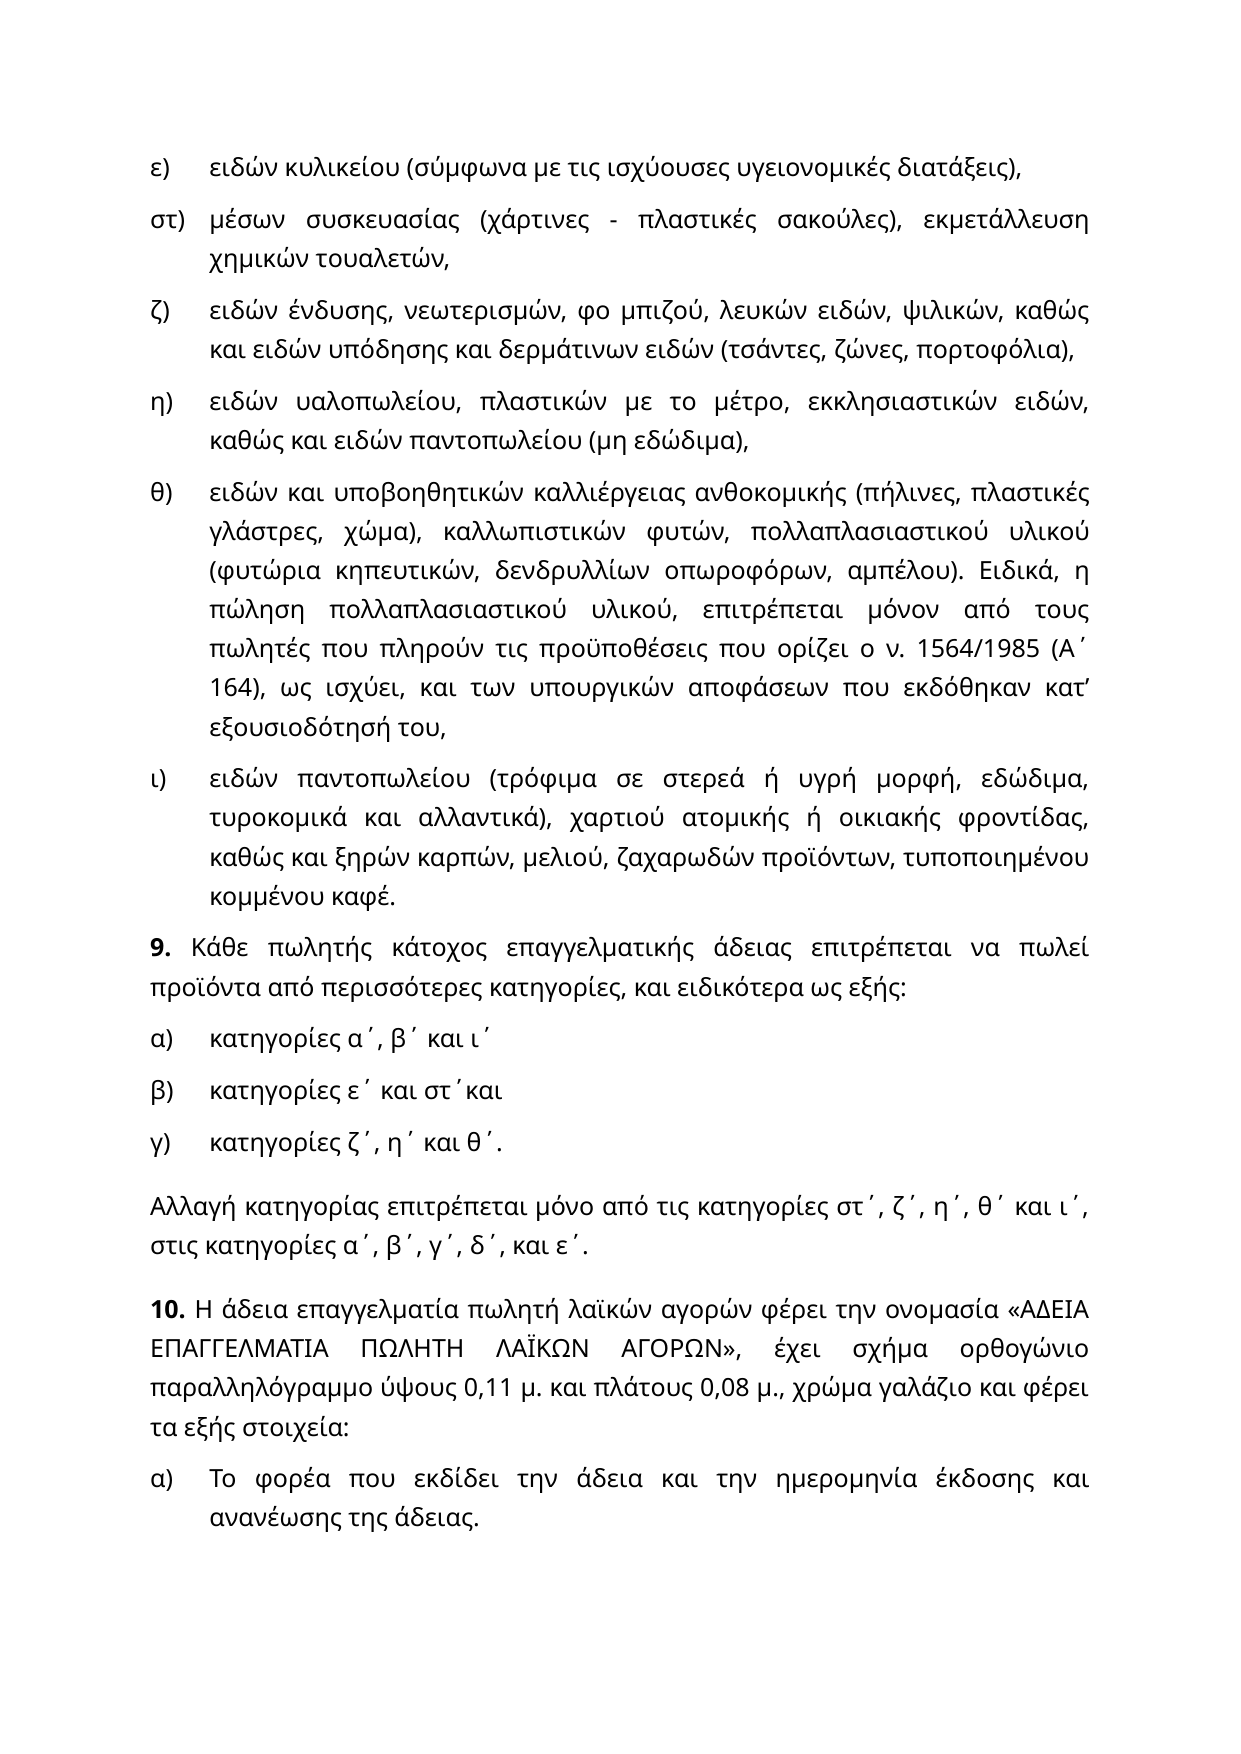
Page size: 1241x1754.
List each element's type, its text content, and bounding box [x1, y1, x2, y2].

text 10. Η άδεια επαγγελματία πωλητή λαϊκών αγορών φέρει την ονομασία «ΑΔΕΙΑ ΕΠΑΓΓΕΛΜΑΤΙΑ ΠΩΛΗΤΗ ΛΑΪΚΩΝ ΑΓΟΡΩΝ», έχει σχήμα ορθογώνιο παραλληλόγραμμο ύψους 0,11 μ. και πλάτους 0,08 μ., χρώμα γαλάζιο και φέρει τα εξής στοιχεία: [150, 1292, 1090, 1443]
list ζ) ειδών ένδυσης, νεωτερισμών, φο μπιζού, λευκών ειδών, ψιλικών, καθώς και ειδών υπόδησης και δερμάτινων ειδών (τσάντες, ζώνες, πορτοφόλια), [150, 292, 1090, 366]
list β) κατηγορίες ε΄ και στ΄και [150, 1072, 1090, 1107]
list η) ειδών υαλοπωλείου, πλαστικών με το μέτρο, εκκλησιαστικών ειδών, καθώς και ειδών παντοπωλείου (μη εδώδιμα), [150, 383, 1090, 457]
list γ) κατηγορίες ζ΄, η΄ και θ΄. [150, 1124, 1090, 1158]
text 9. Κάθε πωλητής κάτοχος επαγγελματικής άδειας επιτρέπεται να πωλεί προϊόντα από περισσότερες κατηγορίες, και ειδικότερα ως εξής: [150, 930, 1090, 1003]
list στ) μέσων συσκευασίας (χάρτινες - πλαστικές σακούλες), εκμετάλλευση χημικών τουαλετών, [150, 202, 1090, 275]
list ι) ειδών παντοπωλείου (τρόφιμα σε στερεά ή υγρή μορφή, εδώδιμα, τυροκομικά και αλλαντικά), χαρτιού ατομικής ή οικιακής φροντίδας, καθώς και ξηρών καρπών, μελιού, ζαχαρωδών προϊόντων, τυποποιημένου κομμένου καφέ. [150, 761, 1090, 912]
list θ) ειδών και υποβοηθητικών καλλιέργειας ανθοκομικής (πήλινες, πλαστικές γλάστρες, χώμα), καλλωπιστικών φυτών, πολλαπλασιαστικού υλικού (φυτώρια κηπευτικών, δενδρυλλίων οπωροφόρων, αμπέλου). Ειδικά, η πώληση πολλαπλασιαστικού υλικού, επιτρέπεται μόνον από τους πωλητές που πληρούν τις προϋποθέσεις που ορίζει ο ν. 1564/1985 (Α΄ 164), ως ισχύει, και των υπουργικών αποφάσεων που εκδόθηκαν κατ’ εξουσιοδότησή του, [150, 474, 1090, 743]
list α) κατηγορίες α΄, β΄ και ι΄ [150, 1021, 1090, 1055]
text Αλλαγή κατηγορίας επιτρέπεται μόνο από τις κατηγορίες στ΄, ζ΄, η΄, θ΄ και ι΄, στις κατηγορίες α΄, β΄, γ΄, δ΄, και ε΄. [150, 1188, 1090, 1262]
list ε) ειδών κυλικείου (σύμφωνα με τις ισχύουσες υγειονομικές διατάξεις), [150, 150, 1090, 184]
list α) Το φορέα που εκδίδει την άδεια και την ημερομηνία έκδοσης και ανανέωσης της άδειας. [150, 1461, 1090, 1534]
